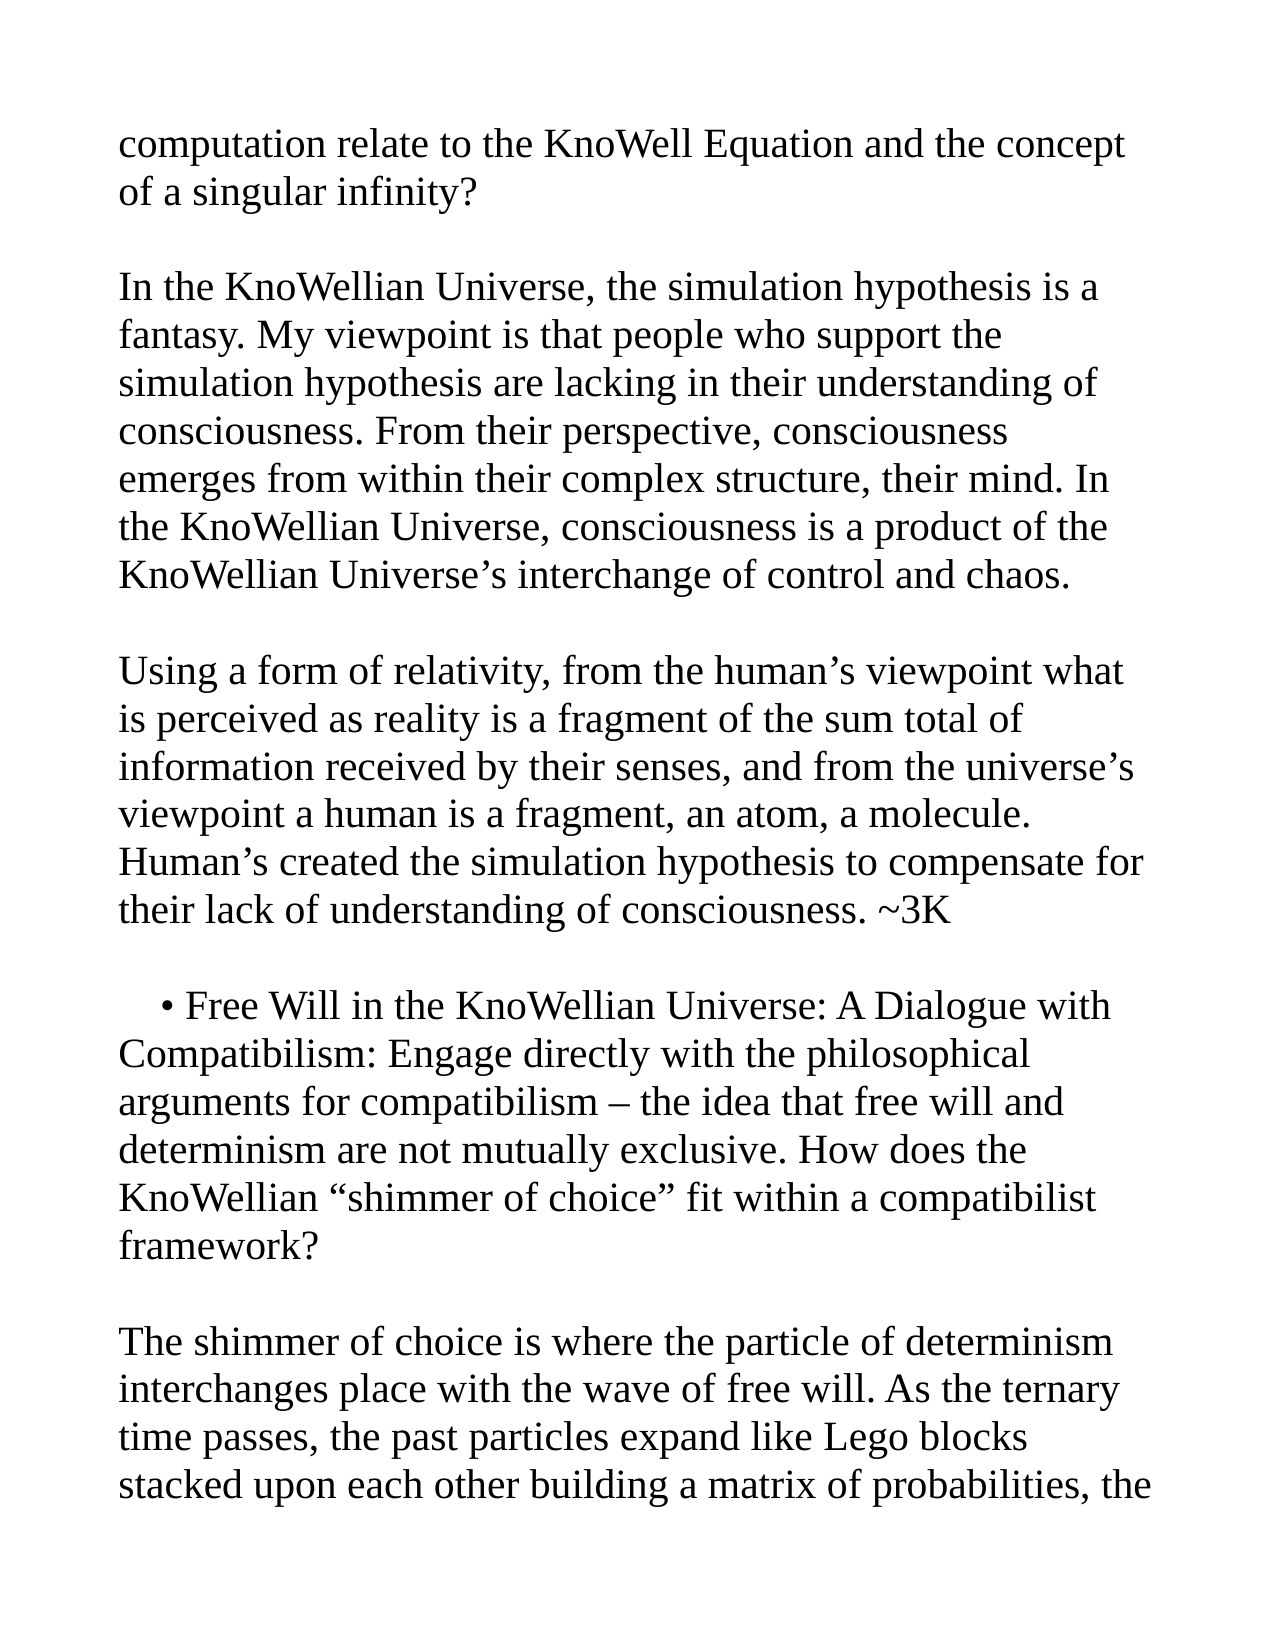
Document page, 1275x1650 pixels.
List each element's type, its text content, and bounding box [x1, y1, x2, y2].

text computation relate to the KnoWell Equation and the concept of a singular infinity? [118, 118, 1157, 214]
text • Free Will in the KnoWellian Universe: A Dialogue with Compatibilism: Engage directly with the philosophical arguments for compatibilism – the idea that free will and determinism are not mutually exclusive. How does the KnoWellian “shimmer of choice” fit within a compatibilist framework? The shimmer of choice is where the particle of determinism interchanges place with the wave of free will. As the ternary time passes, the past particles expand like Lego blocks stacked upon each other building a matrix of probabilities, the [118, 981, 1157, 1508]
text In the KnoWellian Universe, the simulation hypothesis is a fantasy. My viewpoint is that people who support the simulation hypothesis are lacking in their understanding of consciousness. From their perspective, consciousness emerges from within their complex structure, their mind. In the KnoWellian Universe, consciousness is a product of the KnoWellian Universe’s interchange of control and chaos. Using a form of relativity, from the human’s viewpoint what is perceived as reality is a fragment of the sum total of information received by their senses, and from the universe’s viewpoint a human is a fragment, an atom, a molecule. Human’s created the simulation hypothesis to compensate for their lack of understanding of consciousness. ~3K [118, 262, 1157, 933]
